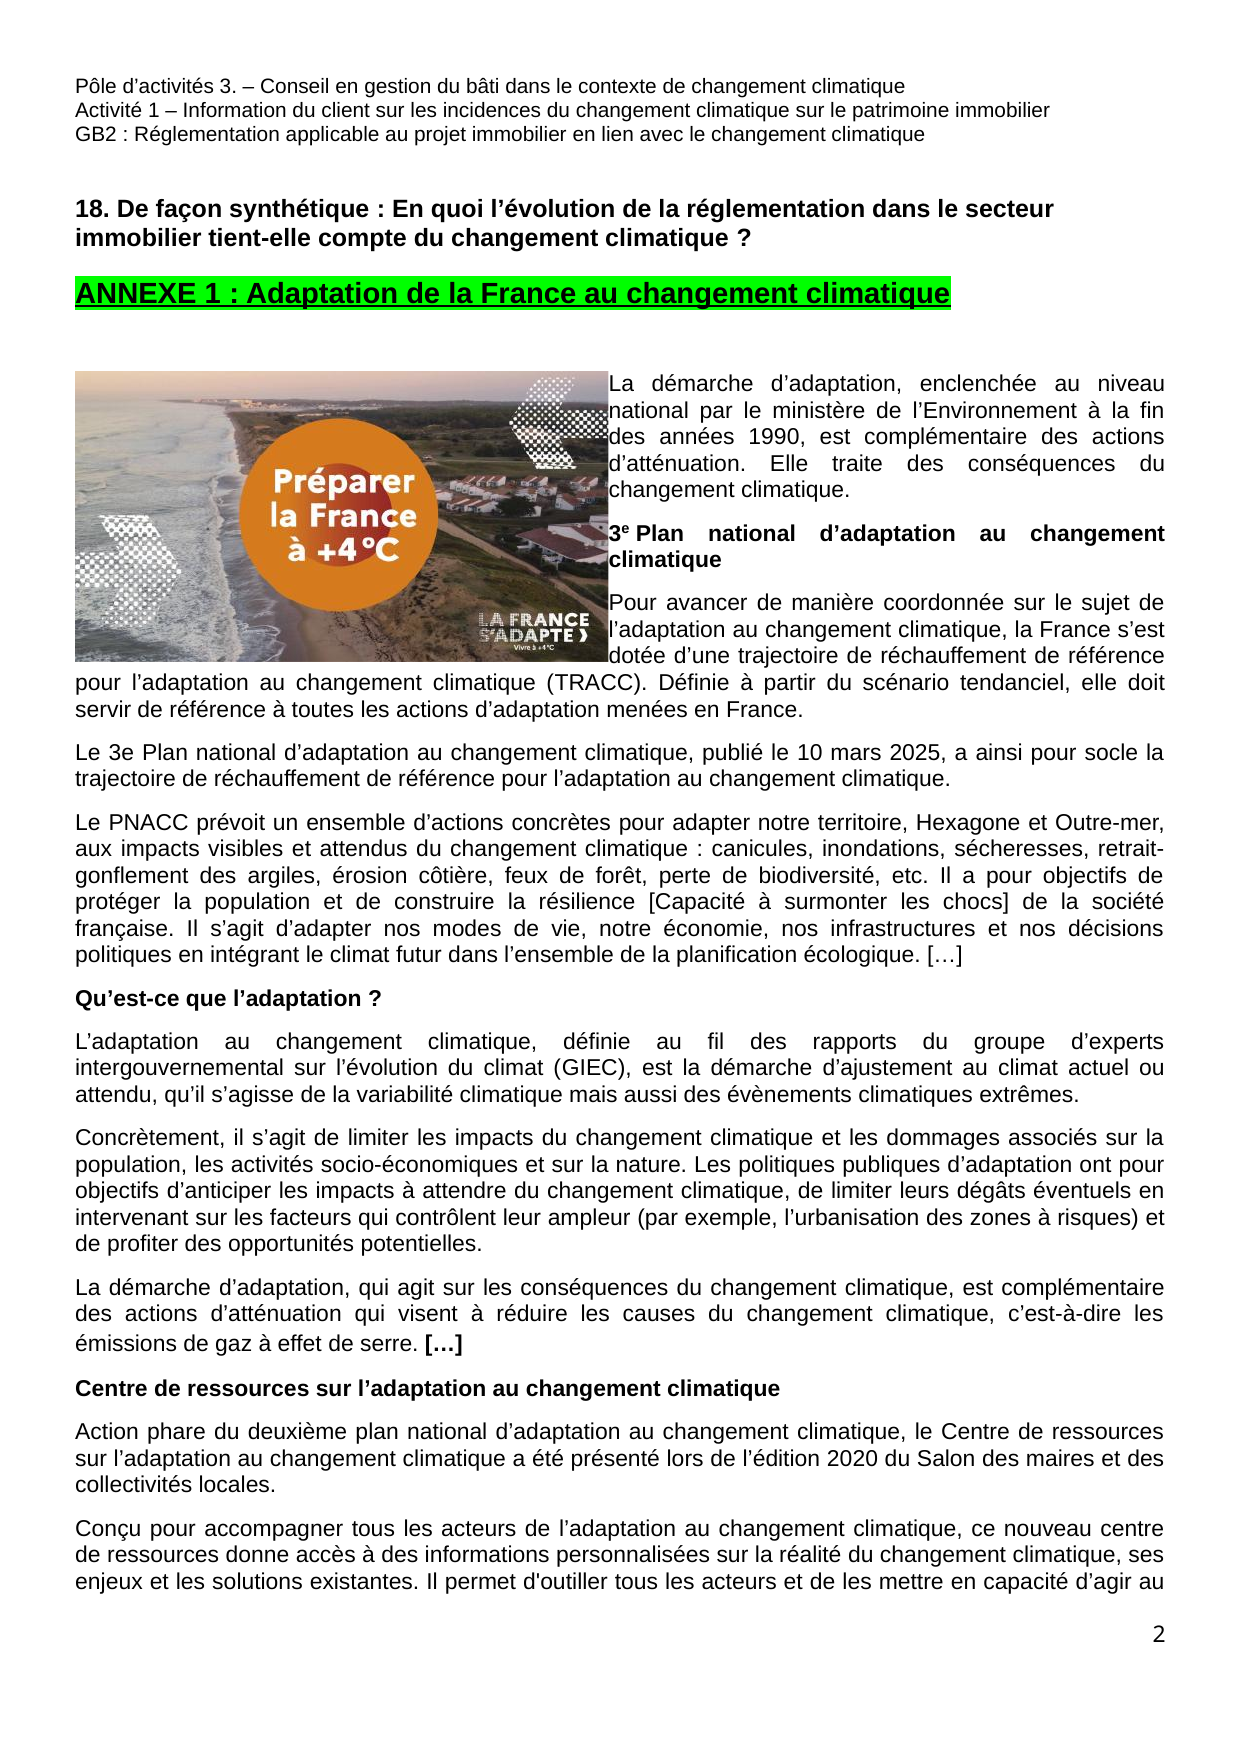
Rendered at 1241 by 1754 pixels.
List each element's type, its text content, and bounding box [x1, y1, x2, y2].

text Concrètement, il s’agit de limiter les impacts du changement climatique et les dommages associés sur la population, les activités socio-économiques et sur la nature. Les politiques publiques d’adaptation ont pour objectifs d’anticiper les impacts à attendre du changement climatique, de limiter leurs dégâts éventuels en intervenant sur les facteurs qui contrôlent leur ampleur (par exemple, l’urbanisation des zones à risques) et de profiter des opportunités potentielles. [75, 1124, 1165, 1257]
text La démarche d’adaptation, qui agit sur les conséquences du changement climatique, est complémentaire des actions d’atténuation qui visent à réduire les causes du changement climatique, c’est-à-dire les émissions de gaz à effet de serre. […] [75, 1274, 1165, 1358]
text ANNEXE 1 : Adaptation de la France au changement climatique [75, 276, 1165, 310]
text 3e Plan national d’adaptation au changement climatique [609, 519, 1165, 572]
text Le 3e Plan national d’adaptation au changement climatique, publié le 10 mars 2025, a ainsi pour socle la trajectoire de réchauffement de référence pour l’adaptation au changement climatique. [75, 739, 1165, 792]
text Action phare du deuxième plan national d’adaptation au changement climatique, le Centre de ressources sur l’adaptation au changement climatique a été présenté lors de l’édition 2020 du Salon des maires et des collectivités locales. [75, 1418, 1165, 1498]
text Pour avancer de manière coordonnée sur le sujet de l’adaptation au changement climatique, la France s’est dotée d’une trajectoire de réchauffement de référence pour l’adaptation au changement climatique (TRACC). Définie à partir du scénario tendanciel, elle doit servir de référence à toutes les actions d’adaptation menées en France. [75, 589, 1165, 722]
text Centre de ressources sur l’adaptation au changement climatique [75, 1375, 1165, 1401]
text Conçu pour accompagner tous les acteurs de l’adaptation au changement climatique, ce nouveau centre de ressources donne accès à des informations personnalisées sur la réalité du changement climatique, ses enjeux et les solutions existantes. Il permet d'outiller tous les acteurs et de les mettre en capacité d’agir au [75, 1515, 1165, 1594]
text L’adaptation au changement climatique, définie au fil des rapports du groupe d’experts intergouvernemental sur l’évolution du climat (GIEC), est la démarche d’ajustement au climat actuel ou attendu, qu’il s’agisse de la variabilité climatique mais aussi des évènements climatiques extrêmes. [75, 1028, 1165, 1107]
text La démarche d’adaptation, enclenchée au niveau national par le ministère de l’Environnement à la fin des années 1990, est complémentaire des actions d’atténuation. Elle traite des conséquences du changement climatique. [75, 370, 1165, 503]
text Le PNACC prévoit un ensemble d’actions concrètes pour adapter notre territoire, Hexagone et Outre-mer, aux impacts visibles et attendus du changement climatique : canicules, inondations, sécheresses, retrait-gonflement des argiles, érosion côtière, feux de forêt, perte de biodiversité, etc. Il a pour objectifs de protéger la population et de construire la résilience [Capacité à surmonter les chocs] de la société française. Il s’agit d’adapter nos modes de vie, notre économie, nos infrastructures et nos décisions politiques en intégrant le climat futur dans l’ensemble de la planification écologique. […] [75, 808, 1165, 968]
text Qu’est-ce que l’adaptation ? [75, 984, 1165, 1011]
text 18. De façon synthétique : En quoi l’évolution de la réglementation dans le secteur immobilier tient-elle compte du changement climatique ? [75, 194, 1165, 251]
